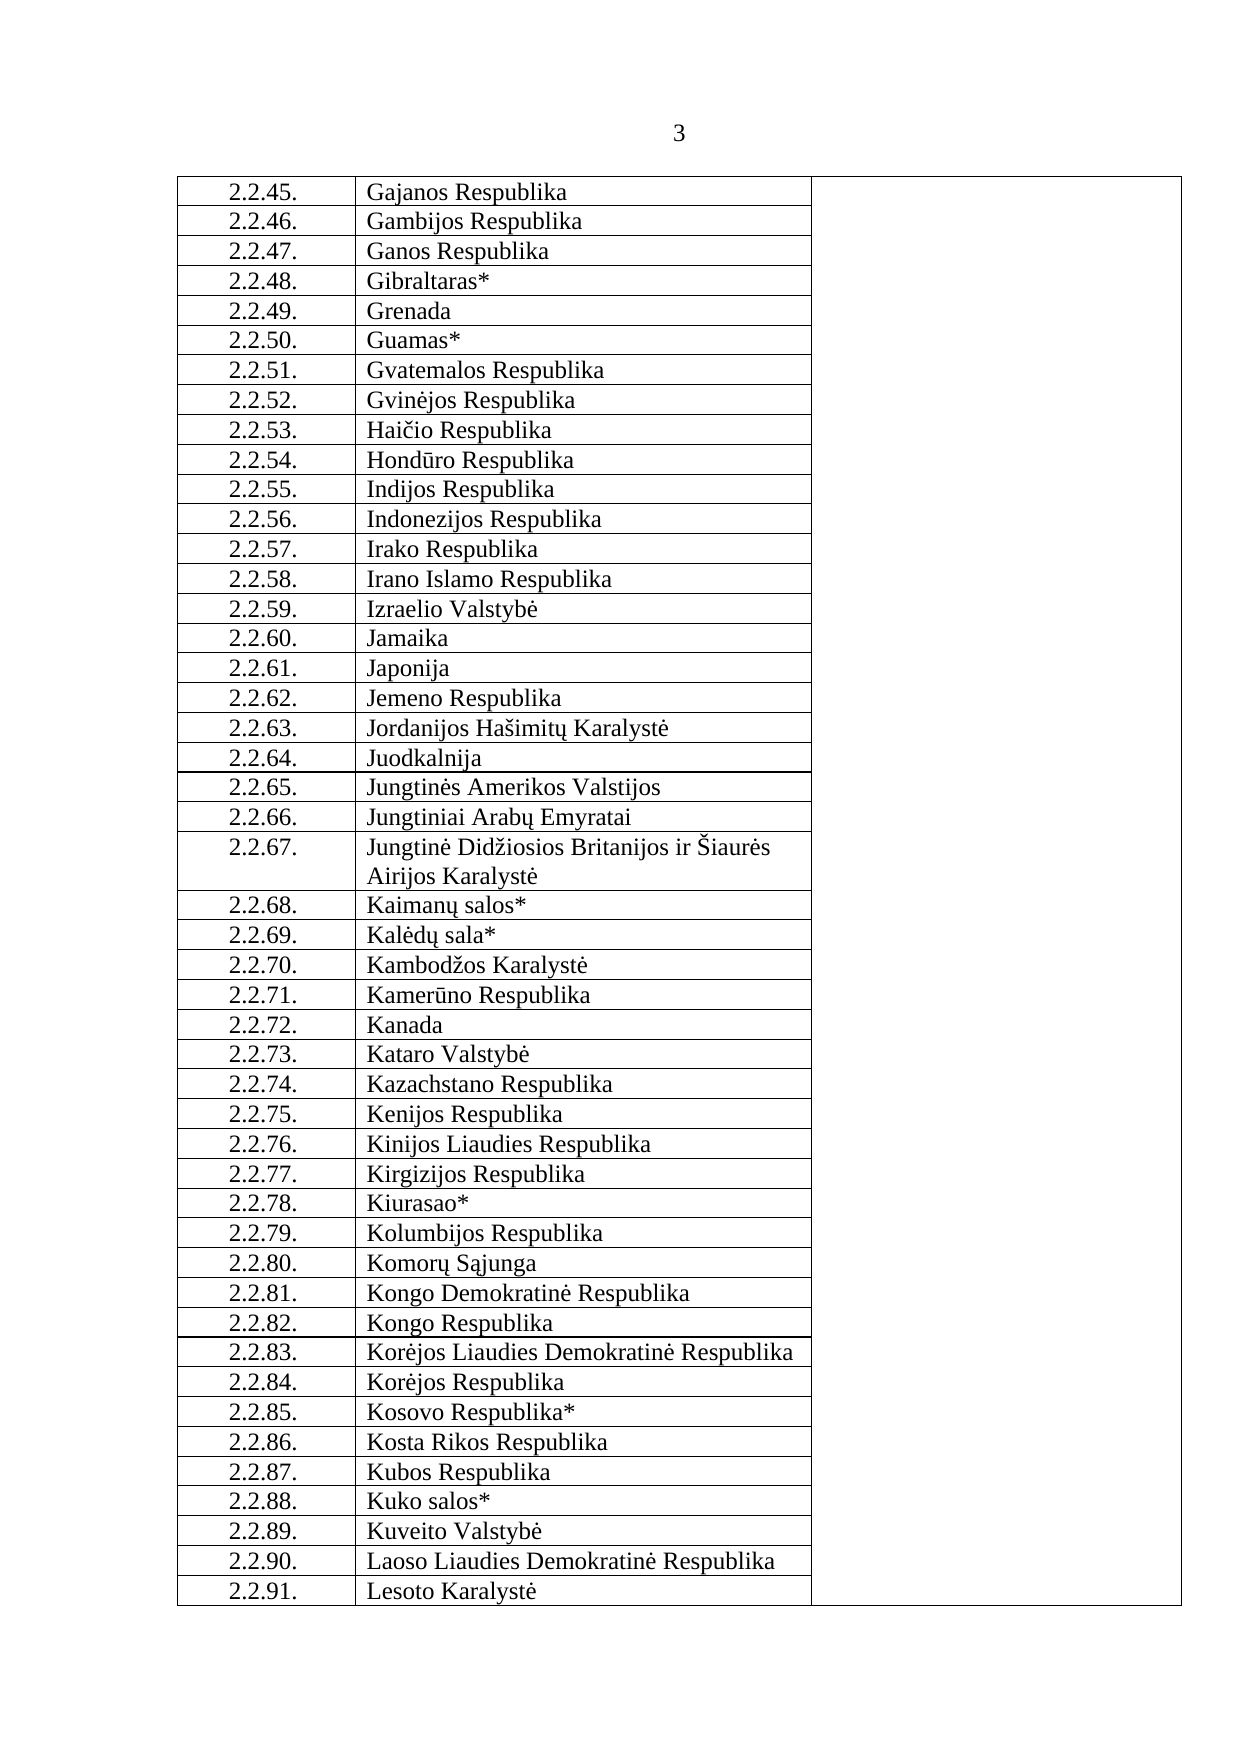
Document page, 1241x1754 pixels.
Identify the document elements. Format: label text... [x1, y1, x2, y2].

table_cell 2.2.72. [178, 1010, 355, 1038]
table_cell 2.2.64. [178, 743, 355, 771]
table_cell Korėjos Liaudies Demokratinė Respublika [356, 1338, 811, 1366]
table_cell 2.2.90. [178, 1546, 355, 1575]
table_cell Irako Respublika [356, 534, 811, 563]
table_cell 2.2.82. [178, 1308, 355, 1336]
table_cell 2.2.58. [178, 564, 355, 593]
table_cell 2.2.65. [178, 773, 355, 801]
table_cell 2.2.76. [178, 1129, 355, 1158]
table_cell 2.2.63. [178, 713, 355, 742]
table_cell Kiurasao* [356, 1189, 811, 1217]
table_cell Gambijos Respublika [356, 206, 811, 235]
table_cell 2.2.86. [178, 1427, 355, 1456]
table_cell 2.2.54. [178, 445, 355, 473]
table_cell Irano Islamo Respublika [356, 564, 811, 593]
table_cell 2.2.47. [178, 236, 355, 265]
table_cell Gibraltaras* [356, 266, 811, 295]
table_cell 2.2.77. [178, 1159, 355, 1187]
table_cell 2.2.68. [178, 891, 355, 919]
table_cell Izraelio Valstybė [356, 594, 811, 622]
table_cell 2.2.75. [178, 1099, 355, 1128]
table_cell Kubos Respublika [356, 1457, 811, 1485]
table_cell Jungtinės Amerikos Valstijos [356, 773, 811, 801]
table_cell Kalėdų sala* [356, 920, 811, 949]
table_cell Jungtinė Didžiosios Britanijos ir Šiaurės Airijos Karalystė [356, 832, 811, 889]
table_cell Guamas* [356, 326, 811, 354]
table_cell Komorų Sąjunga [356, 1248, 811, 1277]
table_cell 2.2.89. [178, 1516, 355, 1545]
table_cell Japonija [356, 653, 811, 682]
table_cell Indijos Respublika [356, 475, 811, 503]
table_cell Kongo Demokratinė Respublika [356, 1278, 811, 1307]
table_cell 2.2.71. [178, 980, 355, 1009]
table_cell Kolumbijos Respublika [356, 1218, 811, 1247]
table_cell Kambodžos Karalystė [356, 950, 811, 979]
table_cell Juodkalnija [356, 743, 811, 771]
table_cell Kamerūno Respublika [356, 980, 811, 1009]
table_cell 2.2.45. [178, 177, 355, 205]
table_cell Grenada [356, 296, 811, 324]
table_cell Gvatemalos Respublika [356, 355, 811, 384]
table_cell Laoso Liaudies Demokratinė Respublika [356, 1546, 811, 1575]
table_cell 2.2.91. [178, 1576, 355, 1604]
table_cell Gvinėjos Respublika [356, 385, 811, 414]
table_cell 2.2.79. [178, 1218, 355, 1247]
table_cell Kuko salos* [356, 1486, 811, 1515]
table_cell Kataro Valstybė [356, 1040, 811, 1068]
table_cell Indonezijos Respublika [356, 504, 811, 533]
table_cell Kosta Rikos Respublika [356, 1427, 811, 1456]
table_cell Kenijos Respublika [356, 1099, 811, 1128]
table_cell 2.2.56. [178, 504, 355, 533]
table_cell Haičio Respublika [356, 415, 811, 444]
table_cell 2.2.83. [178, 1338, 355, 1366]
table_cell 2.2.60. [178, 624, 355, 652]
table_cell 2.2.69. [178, 920, 355, 949]
table_cell 2.2.53. [178, 415, 355, 444]
table_cell 2.2.66. [178, 802, 355, 831]
table_cell Gajanos Respublika [356, 177, 811, 205]
table_cell 2.2.85. [178, 1397, 355, 1426]
table_cell Kongo Respublika [356, 1308, 811, 1336]
table_cell Jemeno Respublika [356, 683, 811, 712]
table_cell 2.2.70. [178, 950, 355, 979]
table_cell Kosovo Respublika* [356, 1397, 811, 1426]
table_cell 2.2.51. [178, 355, 355, 384]
table_cell 2.2.81. [178, 1278, 355, 1307]
table_cell Kanada [356, 1010, 811, 1038]
table_cell 2.2.50. [178, 326, 355, 354]
table_cell 2.2.57. [178, 534, 355, 563]
table_cell Kazachstano Respublika [356, 1069, 811, 1098]
table_cell Lesoto Karalystė [356, 1576, 811, 1604]
table_cell Jamaika [356, 624, 811, 652]
table_cell 2.2.55. [178, 475, 355, 503]
table_cell 2.2.87. [178, 1457, 355, 1485]
table_cell 2.2.84. [178, 1367, 355, 1396]
table_cell [812, 177, 1181, 1604]
table_cell 2.2.67. [178, 832, 355, 889]
table_cell 2.2.80. [178, 1248, 355, 1277]
table_cell Kuveito Valstybė [356, 1516, 811, 1545]
table_cell 2.2.88. [178, 1486, 355, 1515]
table_cell 2.2.62. [178, 683, 355, 712]
table_cell Kaimanų salos* [356, 891, 811, 919]
table_cell 2.2.49. [178, 296, 355, 324]
table_cell 2.2.48. [178, 266, 355, 295]
table_cell Hondūro Respublika [356, 445, 811, 473]
table_cell Kinijos Liaudies Respublika [356, 1129, 811, 1158]
table_cell 2.2.61. [178, 653, 355, 682]
table_cell Jungtiniai Arabų Emyratai [356, 802, 811, 831]
table_cell 2.2.59. [178, 594, 355, 622]
table_cell 2.2.74. [178, 1069, 355, 1098]
table_cell 2.2.46. [178, 206, 355, 235]
table_cell Korėjos Respublika [356, 1367, 811, 1396]
table_cell 2.2.73. [178, 1040, 355, 1068]
table_cell Jordanijos Hašimitų Karalystė [356, 713, 811, 742]
table_cell 2.2.78. [178, 1189, 355, 1217]
table_cell 2.2.52. [178, 385, 355, 414]
table_cell Ganos Respublika [356, 236, 811, 265]
table_cell Kirgizijos Respublika [356, 1159, 811, 1187]
